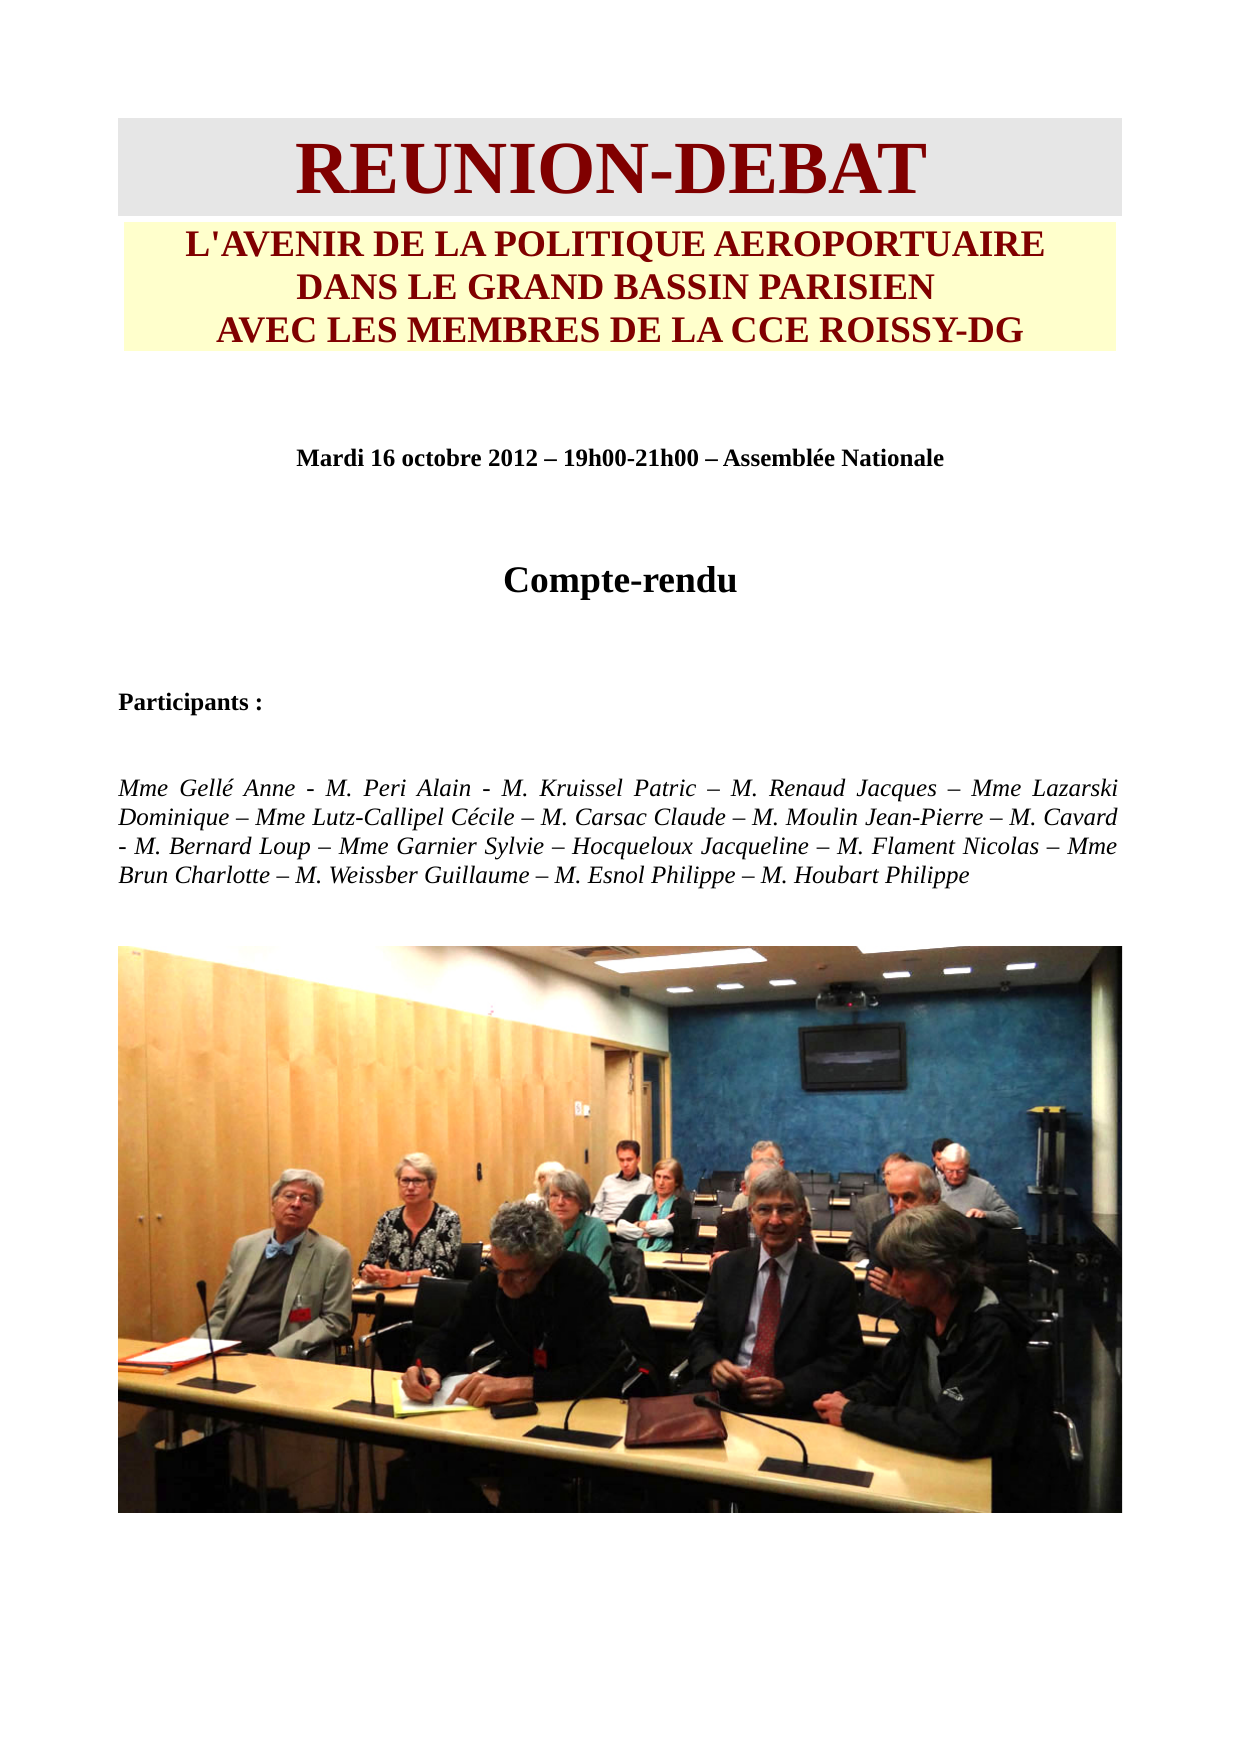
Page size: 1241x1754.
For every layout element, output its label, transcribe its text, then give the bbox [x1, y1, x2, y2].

table_header REUNION-DEBAT [118, 118, 1122, 216]
text Participants : [118, 687, 1122, 716]
text Mardi 16 octobre 2012 – 19h00-21h00 – Assemblée Nationale [118, 443, 1122, 472]
picture [118, 946, 1123, 1513]
text Mme Gellé Anne - M. Peri Alain - M. Kruissel Patric – M. Renaud Jacques – Mme Lazarski Dominique – Mme Lutz-Callipel Cécile – M. Carsac Claude – M. Moulin Jean-Pierre – M. Cavard - M. Bernard Loup – Mme Garnier Sylvie – Hocqueloux Jacqueline – M. Flament Nicolas – Mme Brun Charlotte – M. Weissber Guillaume – M. Esnol Philippe – M. Houbart Philippe [118, 773, 1122, 888]
table_cell L'AVENIR DE LA POLITIQUE AEROPORTUAIRE DANS LE GRAND BASSIN PARISIEN AVEC LES MEMBRES DE LA CCE ROISSY-DG [118, 216, 1122, 357]
text Compte-rendu [118, 558, 1122, 601]
